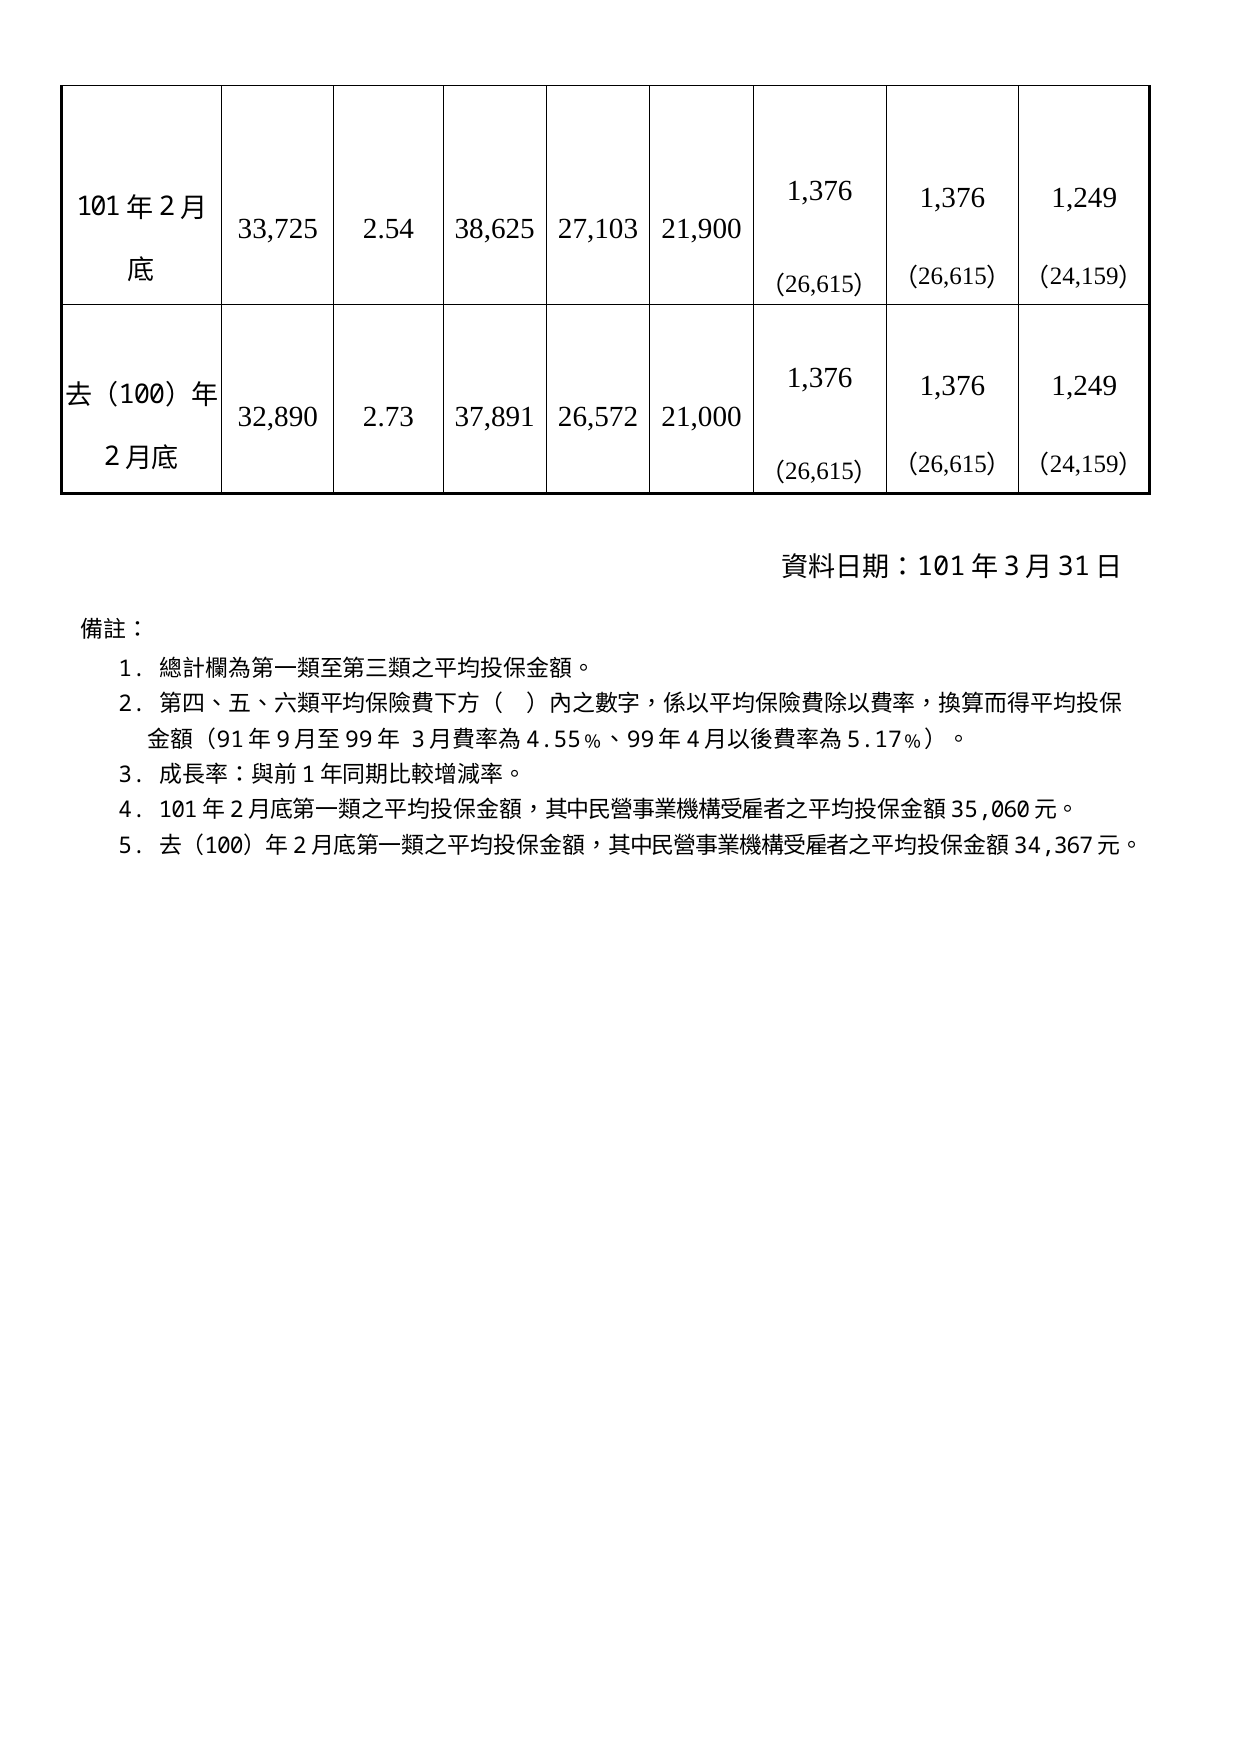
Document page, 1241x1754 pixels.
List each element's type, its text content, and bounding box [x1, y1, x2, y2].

table_cell 2.73 [334, 305, 443, 492]
table_cell 1,376 （26,615） [754, 86, 886, 304]
text 1. 總計欄為第一類至第三類之平均投保金額。 [118, 648, 1122, 683]
text 備註： [80, 585, 1122, 648]
table_cell 33,725 [222, 86, 333, 304]
table_cell 1,376 （26,615） [754, 305, 886, 492]
table_cell 1,376 （26,615） [887, 305, 1018, 492]
text 2. 第四、五、六類平均保險費下方（ ）內之數字，係以平均保險費除以費率，換算而得平均投保金額（91年9月至99年 3月費率為4.55﹪、99年4月以後費率為5.17﹪）。 [118, 683, 1122, 754]
table_cell 去（100）年 2月底 [63, 305, 221, 492]
text 資料日期：101年3月31日 [80, 523, 1122, 585]
table_cell 2.54 [334, 86, 443, 304]
text 4. 101年2月底第一類之平均投保金額，其中民營事業機構受雇者之平均投保金額35,060元。 [118, 789, 1122, 825]
table_cell 26,572 [547, 305, 649, 492]
table_cell 27,103 [547, 86, 649, 304]
table_cell 1,249 （24,159） [1019, 305, 1148, 492]
text 5. 去（100）年2月底第一類之平均投保金額，其中民營事業機構受雇者之平均投保金額34,367元。 [118, 825, 1122, 860]
table_cell 37,891 [444, 305, 546, 492]
table_cell 21,900 [650, 86, 753, 304]
table_cell 32,890 [222, 305, 333, 492]
table_cell 101年2月底 [63, 86, 221, 304]
table_cell 1,376 （26,615） [887, 86, 1018, 304]
table_cell 38,625 [444, 86, 546, 304]
table_cell 1,249 （24,159） [1019, 86, 1148, 304]
table_cell 21,000 [650, 305, 753, 492]
text 3. 成長率：與前1年同期比較增減率。 [118, 754, 1122, 789]
